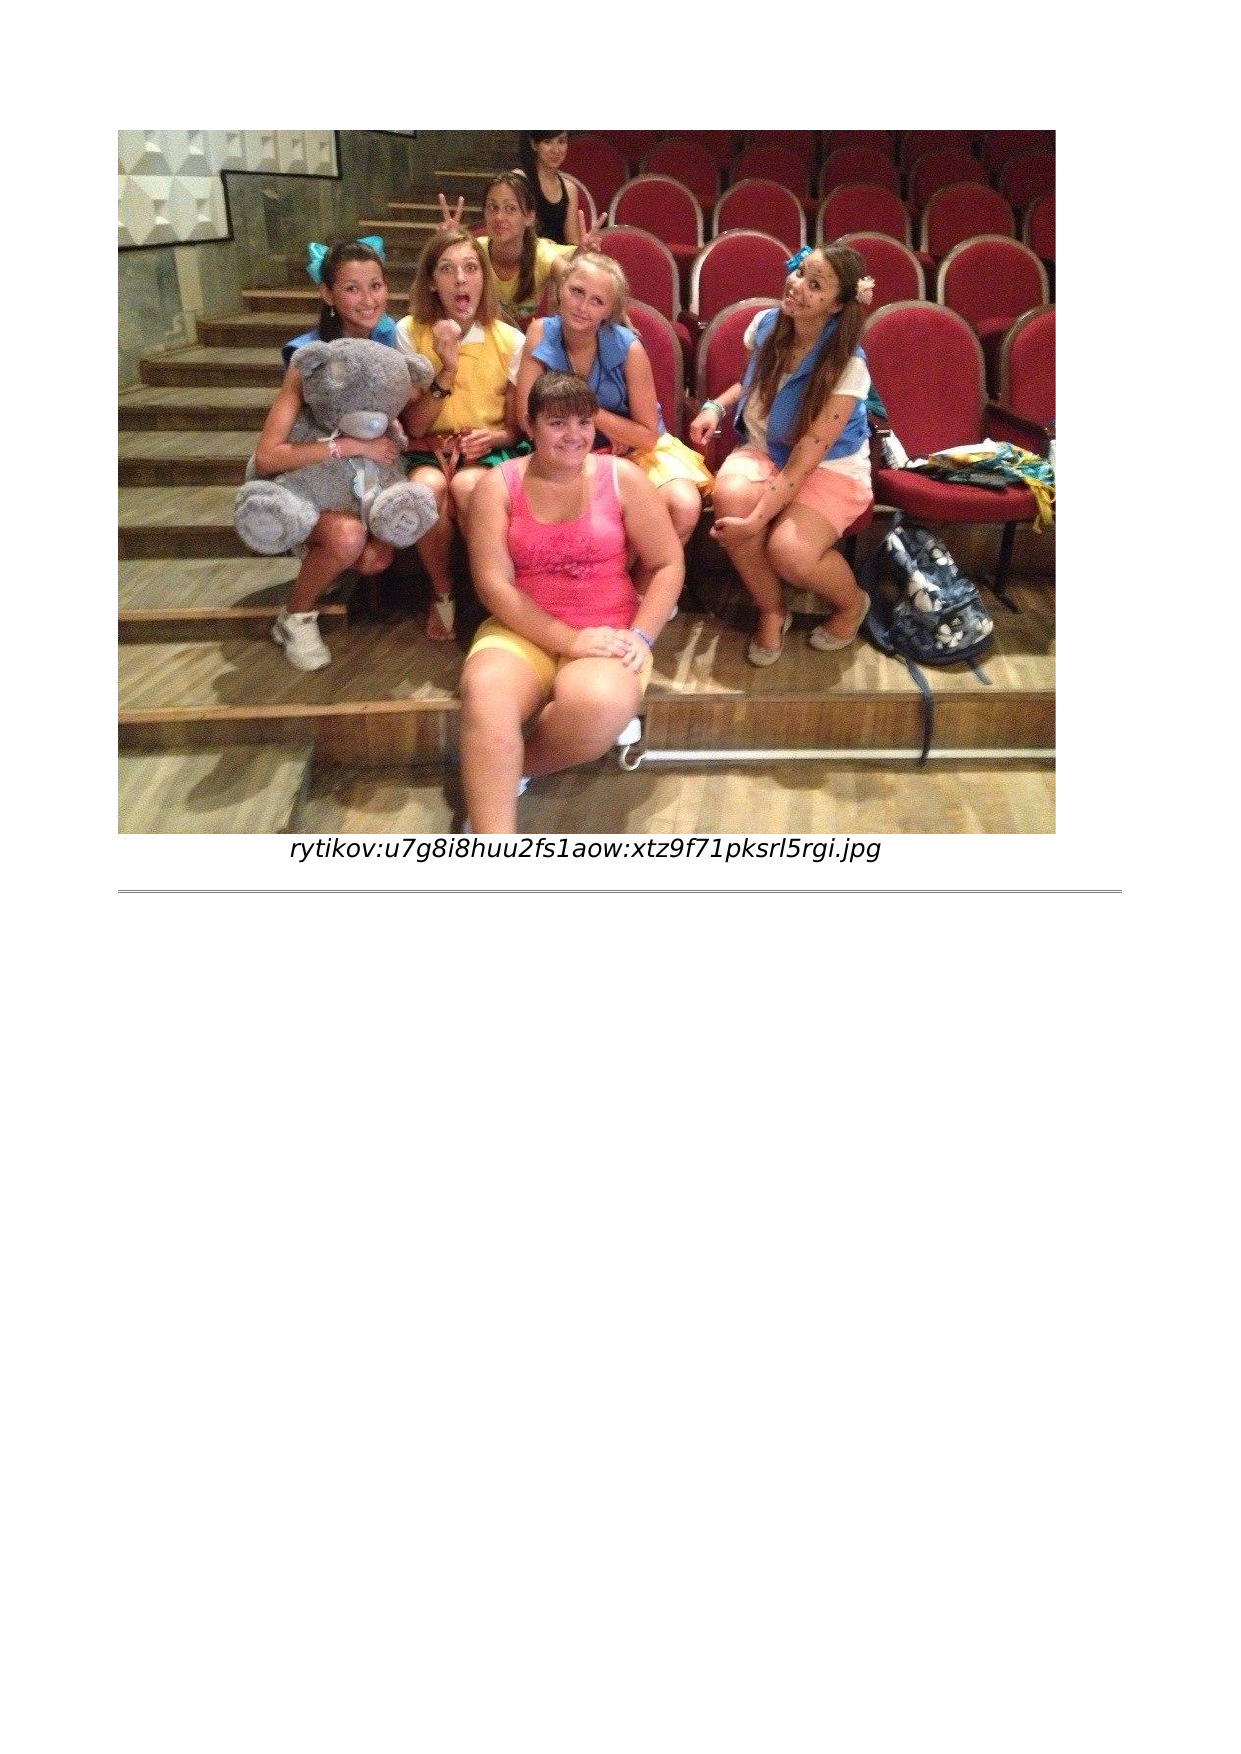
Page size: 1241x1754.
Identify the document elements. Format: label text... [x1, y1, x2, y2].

picture [118, 130, 1056, 834]
text rytikov:u7g8i8huu2fs1aow:xtz9f71pksrl5rgi.jpg [118, 834, 1056, 863]
